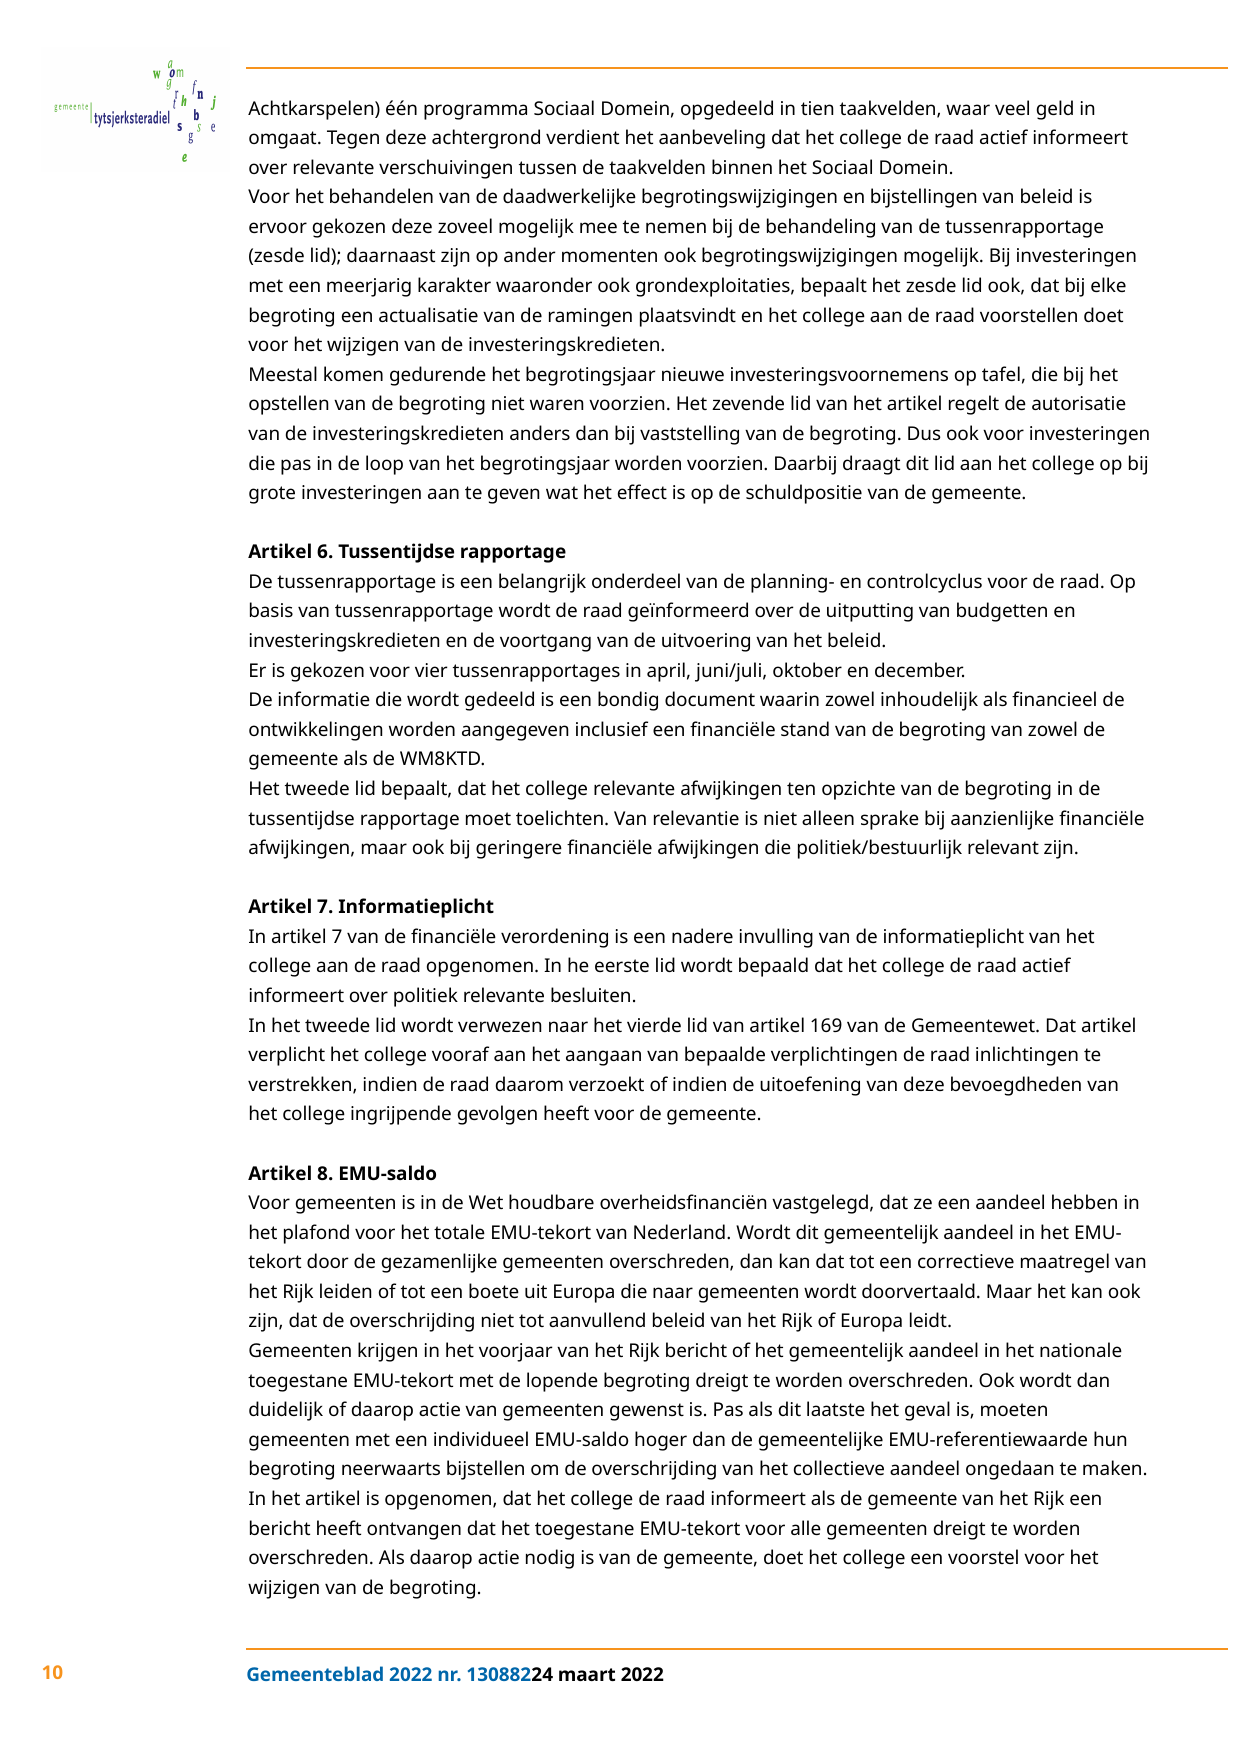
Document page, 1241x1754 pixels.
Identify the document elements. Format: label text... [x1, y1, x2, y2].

text Voor het behandelen van de daadwerkelijke begrotingswijzigingen en bijstellingen van beleid is ervoor gekozen deze zoveel mogelijk mee te nemen bij de behandeling van de tussenrapportage (zesde lid); daarnaast zijn op ander momenten ook begrotingswijzigingen mogelijk. Bij investeringen met een meerjarig karakter waaronder ook grondexploitaties, bepaalt het zesde lid ook, dat bij elke begroting een actualisatie van de ramingen plaatsvindt en het college aan de raad voorstellen doet voor het wijzigen van de investeringskredieten. [248, 183, 1152, 357]
text Gemeenten krijgen in het voorjaar van het Rijk bericht of het gemeentelijk aandeel in het nationale toegestane EMU-tekort met de lopende begroting dreigt te worden overschreden. Ook wordt dan duidelijk of daarop actie van gemeenten gewenst is. Pas als dit laatste het geval is, moeten gemeenten met een individueel EMU-saldo hoger dan de gemeentelijke EMU-referentiewaarde hun begroting neerwaarts bijstellen om de overschrijding van het collectieve aandeel ongedaan te maken. [248, 1337, 1152, 1481]
text De tussenrapportage is een belangrijk onderdeel van de planning- en controlcyclus voor de raad. Op basis van tussenrapportage wordt de raad geïnformeerd over de uitputting van budgetten en investeringskredieten en de voortgang van de uitvoering van het beleid. [248, 568, 1152, 653]
text In artikel 7 van de financiële verordening is een nadere invulling van de informatieplicht van het college aan de raad opgenomen. In he eerste lid wordt bepaald dat het college de raad actief informeert over politiek relevante besluiten. [248, 923, 1152, 1008]
text Artikel 7. Informatieplicht [248, 893, 1152, 919]
text Er is gekozen voor vier tussenrapportages in april, juni/juli, oktober en december. [248, 657, 1152, 683]
picture [41, 47, 231, 172]
text Meestal komen gedurende het begrotingsjaar nieuwe investeringsvoornemens op tafel, die bij het opstellen van de begroting niet waren voorzien. Het zevende lid van het artikel regelt de autorisatie van de investeringskredieten anders dan bij vaststelling van de begroting. Dus ook voor investeringen die pas in de loop van het begrotingsjaar worden voorzien. Daarbij draagt dit lid aan het college op bij grote investeringen aan te geven wat het effect is op de schuldpositie van de gemeente. [248, 361, 1152, 505]
text Artikel 6. Tussentijdse rapportage [248, 538, 1152, 564]
text In het artikel is opgenomen, dat het college de raad informeert als de gemeente van het Rijk een bericht heeft ontvangen dat het toegestane EMU-tekort voor alle gemeenten dreigt te worden overschreden. Als daarop actie nodig is van de gemeente, doet het college een voorstel voor het wijzigen van de begroting. [248, 1485, 1152, 1600]
text Artikel 8. EMU-saldo [248, 1160, 1152, 1186]
text Het tweede lid bepaalt, dat het college relevante afwijkingen ten opzichte van de begroting in de tussentijdse rapportage moet toelichten. Van relevantie is niet alleen sprake bij aanzienlijke financiële afwijkingen, maar ook bij geringere financiële afwijkingen die politiek/bestuurlijk relevant zijn. [248, 775, 1152, 860]
text In het tweede lid wordt verwezen naar het vierde lid van artikel 169 van de Gemeentewet. Dat artikel verplicht het college vooraf aan het aangaan van bepaalde verplichtingen de raad inlichtingen te verstrekken, indien de raad daarom verzoekt of indien de uitoefening van deze bevoegdheden van het college ingrijpende gevolgen heeft voor de gemeente. [248, 1012, 1152, 1126]
text Voor gemeenten is in de Wet houdbare overheidsfinanciën vastgelegd, dat ze een aandeel hebben in het plafond voor het totale EMU-tekort van Nederland. Wordt dit gemeentelijk aandeel in het EMU-tekort door de gezamenlijke gemeenten overschreden, dan kan dat tot een correctieve maatregel van het Rijk leiden of tot een boete uit Europa die naar gemeenten wordt doorvertaald. Maar het kan ook zijn, dat de overschrijding niet tot aanvullend beleid van het Rijk of Europa leidt. [248, 1189, 1152, 1333]
text Achtkarspelen) één programma Sociaal Domein, opgedeeld in tien taakvelden, waar veel geld in omgaat. Tegen deze achtergrond verdient het aanbeveling dat het college de raad actief informeert over relevante verschuivingen tussen de taakvelden binnen het Sociaal Domein. [248, 95, 1152, 180]
text De informatie die wordt gedeeld is een bondig document waarin zowel inhoudelijk als financieel de ontwikkelingen worden aangegeven inclusief een financiële stand van de begroting van zowel de gemeente als de WM8KTD. [248, 686, 1152, 771]
